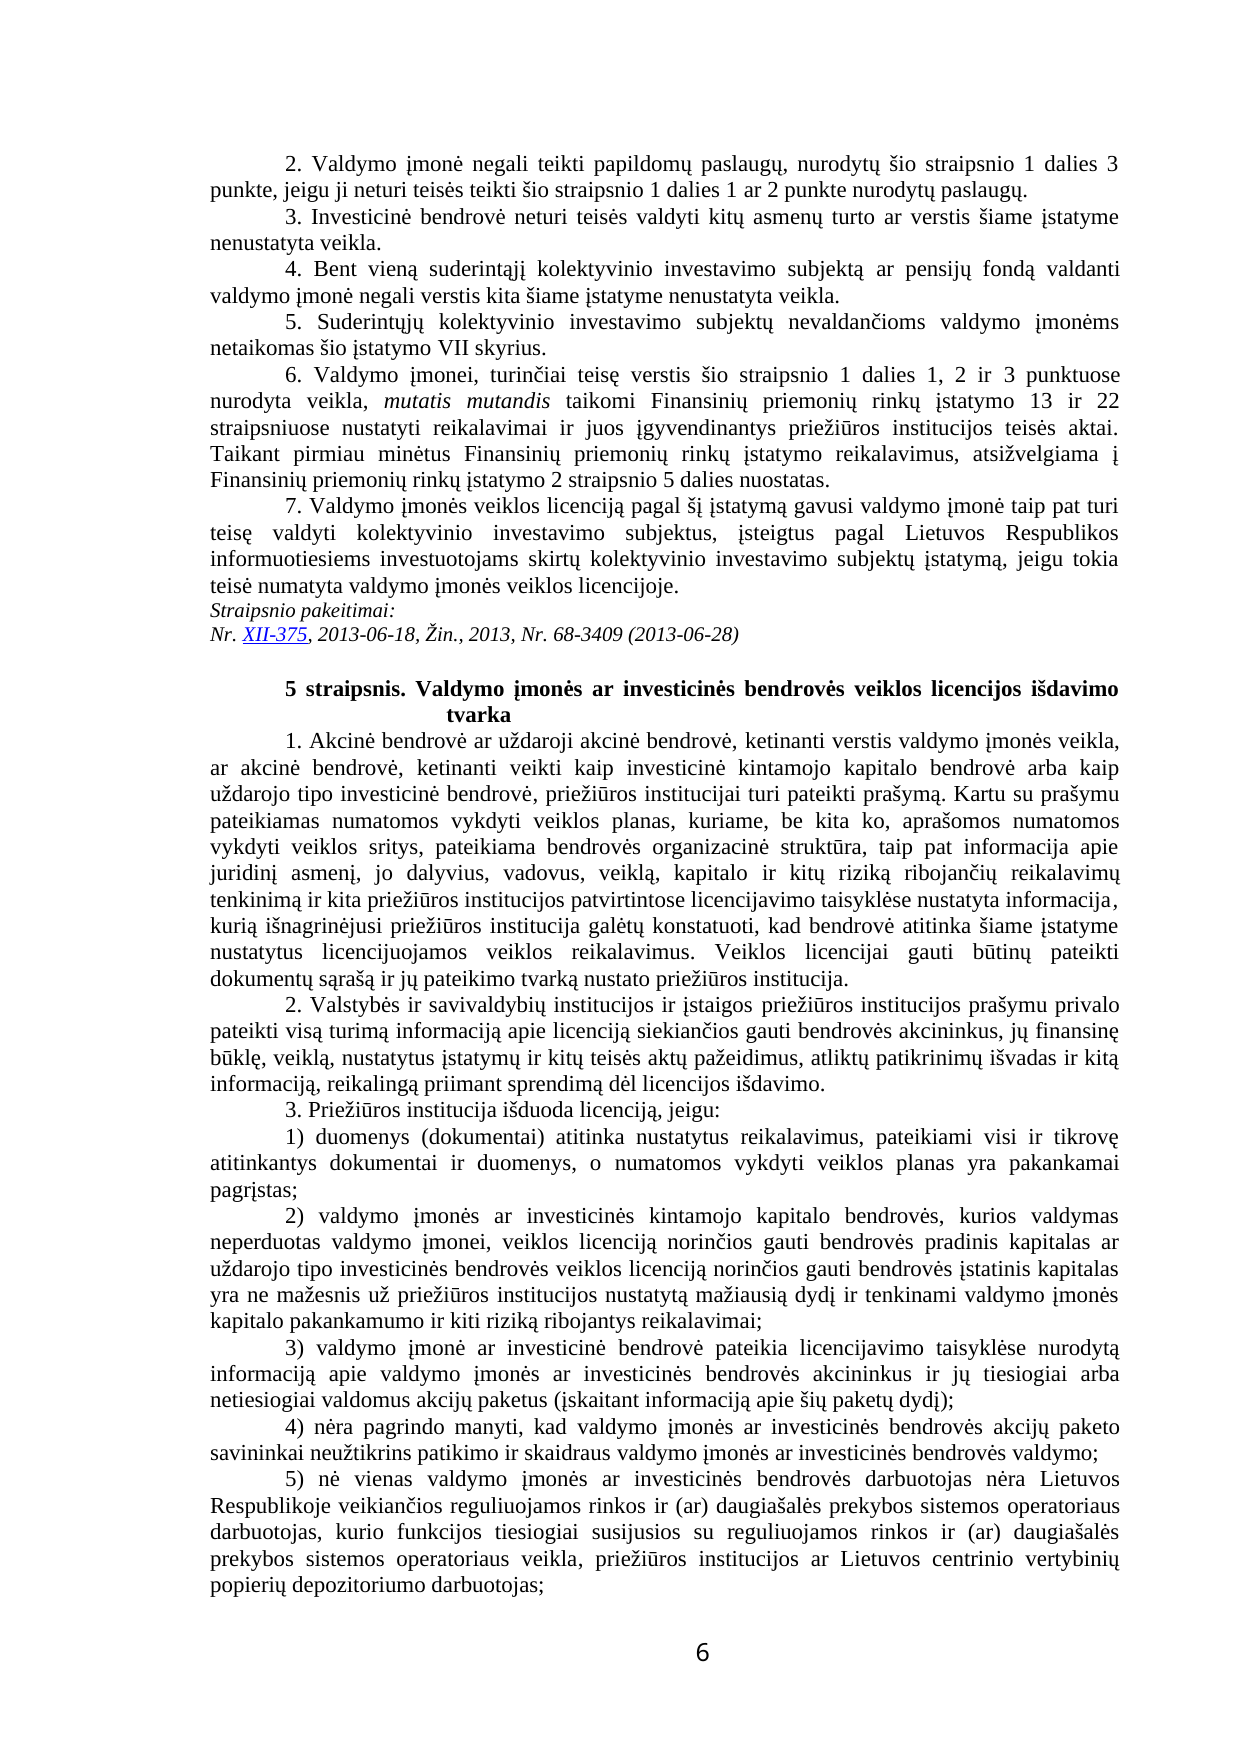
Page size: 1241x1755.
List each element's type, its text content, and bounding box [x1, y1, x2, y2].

text Straipsnio pakeitimai: [210, 598, 1120, 622]
text 5. Suderintųjų kolektyvinio investavimo subjektų nevaldančioms valdymo įmonėms netaikomas šio įstatymo VII skyrius. [210, 308, 1120, 361]
text 3. Investicinė bendrovė neturi teisės valdyti kitų asmenų turto ar verstis šiame įstatyme nenustatyta veikla. [210, 203, 1120, 255]
text 4) nėra pagrindo manyti, kad valdymo įmonės ar investicinės bendrovės akcijų paketo savininkai neužtikrins patikimo ir skaidraus valdymo įmonės ar investicinės bendrovės valdymo; [210, 1413, 1120, 1466]
text 2) valdymo įmonės ar investicinės kintamojo kapitalo bendrovės, kurios valdymas neperduotas valdymo įmonei, veiklos licenciją norinčios gauti bendrovės pradinis kapitalas ar uždarojo tipo investicinės bendrovės veiklos licenciją norinčios gauti bendrovės įstatinis kapitalas yra ne mažesnis už priežiūros institucijos nustatytą mažiausią dydį ir tenkinami valdymo įmonės kapitalo pakankamumo ir kiti riziką ribojantys reikalavimai; [210, 1202, 1120, 1334]
text 1. Akcinė bendrovė ar uždaroji akcinė bendrovė, ketinanti verstis valdymo įmonės veikla, ar akcinė bendrovė, ketinanti veikti kaip investicinė kintamojo kapitalo bendrovė arba kaip uždarojo tipo investicinė bendrovė, priežiūros institucijai turi pateikti prašymą. Kartu su prašymu pateikiamas numatomos vykdyti veiklos planas, kuriame, be kita ko, aprašomos numatomos vykdyti veiklos sritys, pateikiama bendrovės organizacinė struktūra, taip pat informacija apie juridinį asmenį, jo dalyvius, vadovus, veiklą, kapitalo ir kitų riziką ribojančių reikalavimų tenkinimą ir kita priežiūros institucijos patvirtintose licencijavimo taisyklėse nustatyta informacija, kurią išnagrinėjusi priežiūros institucija galėtų konstatuoti, kad bendrovė atitinka šiame įstatyme nustatytus licencijuojamos veiklos reikalavimus. Veiklos licencijai gauti būtinų pateikti dokumentų sąrašą ir jų pateikimo tvarką nustato priežiūros institucija. [210, 728, 1120, 991]
text Nr. XII-375, 2013-06-18, Žin., 2013, Nr. 68-3409 (2013-06-28) [210, 622, 1120, 646]
text 5) nė vienas valdymo įmonės ar investicinės bendrovės darbuotojas nėra Lietuvos Respublikoje veikiančios reguliuojamos rinkos ir (ar) daugiašalės prekybos sistemos operatoriaus darbuotojas, kurio funkcijos tiesiogiai susijusios su reguliuojamos rinkos ir (ar) daugiašalės prekybos sistemos operatoriaus veikla, priežiūros institucijos ar Lietuvos centrinio vertybinių popierių depozitoriumo darbuotojas; [210, 1466, 1120, 1597]
text 4. Bent vieną suderintąjį kolektyvinio investavimo subjektą ar pensijų fondą valdanti valdymo įmonė negali verstis kita šiame įstatyme nenustatyta veikla. [210, 255, 1120, 308]
text 2. Valdymo įmonė negali teikti papildomų paslaugų, nurodytų šio straipsnio 1 dalies 3 punkte, jeigu ji neturi teisės teikti šio straipsnio 1 dalies 1 ar 2 punkte nurodytų paslaugų. [210, 150, 1120, 203]
text 1) duomenys (dokumentai) atitinka nustatytus reikalavimus, pateikiami visi ir tikrovę atitinkantys dokumentai ir duomenys, o numatomos vykdyti veiklos planas yra pakankamai pagrįstas; [210, 1123, 1120, 1202]
text 7. Valdymo įmonės veiklos licenciją pagal šį įstatymą gavusi valdymo įmonė taip pat turi teisę valdyti kolektyvinio investavimo subjektus, įsteigtus pagal Lietuvos Respublikos informuotiesiems investuotojams skirtų kolektyvinio investavimo subjektų įstatymą, jeigu tokia teisė numatyta valdymo įmonės veiklos licencijoje. [210, 493, 1120, 598]
text 3. Priežiūros institucija išduoda licenciją, jeigu: [210, 1097, 1120, 1123]
text 2. Valstybės ir savivaldybių institucijos ir įstaigos priežiūros institucijos prašymu privalo pateikti visą turimą informaciją apie licenciją siekiančios gauti bendrovės akcininkus, jų finansinę būklę, veiklą, nustatytus įstatymų ir kitų teisės aktų pažeidimus, atliktų patikrinimų išvadas ir kitą informaciją, reikalingą priimant sprendimą dėl licencijos išdavimo. [210, 991, 1120, 1097]
text 3) valdymo įmonė ar investicinė bendrovė pateikia licencijavimo taisyklėse nurodytą informaciją apie valdymo įmonės ar investicinės bendrovės akcininkus ir jų tiesiogiai arba netiesiogiai valdomus akcijų paketus (įskaitant informaciją apie šių paketų dydį); [210, 1334, 1120, 1413]
text 6. Valdymo įmonei, turinčiai teisę verstis šio straipsnio 1 dalies 1, 2 ir 3 punktuose nurodyta veikla, mutatis mutandis taikomi Finansinių priemonių rinkų įstatymo 13 ir 22 straipsniuose nustatyti reikalavimai ir juos įgyvendinantys priežiūros institucijos teisės aktai. Taikant pirmiau minėtus Finansinių priemonių rinkų įstatymo reikalavimus, atsižvelgiama į Finansinių priemonių rinkų įstatymo 2 straipsnio 5 dalies nuostatas. [210, 361, 1120, 493]
text 5 straipsnis. Valdymo įmonės ar investicinės bendrovės veiklos licencijos išdavimo tvarka [285, 675, 1120, 728]
